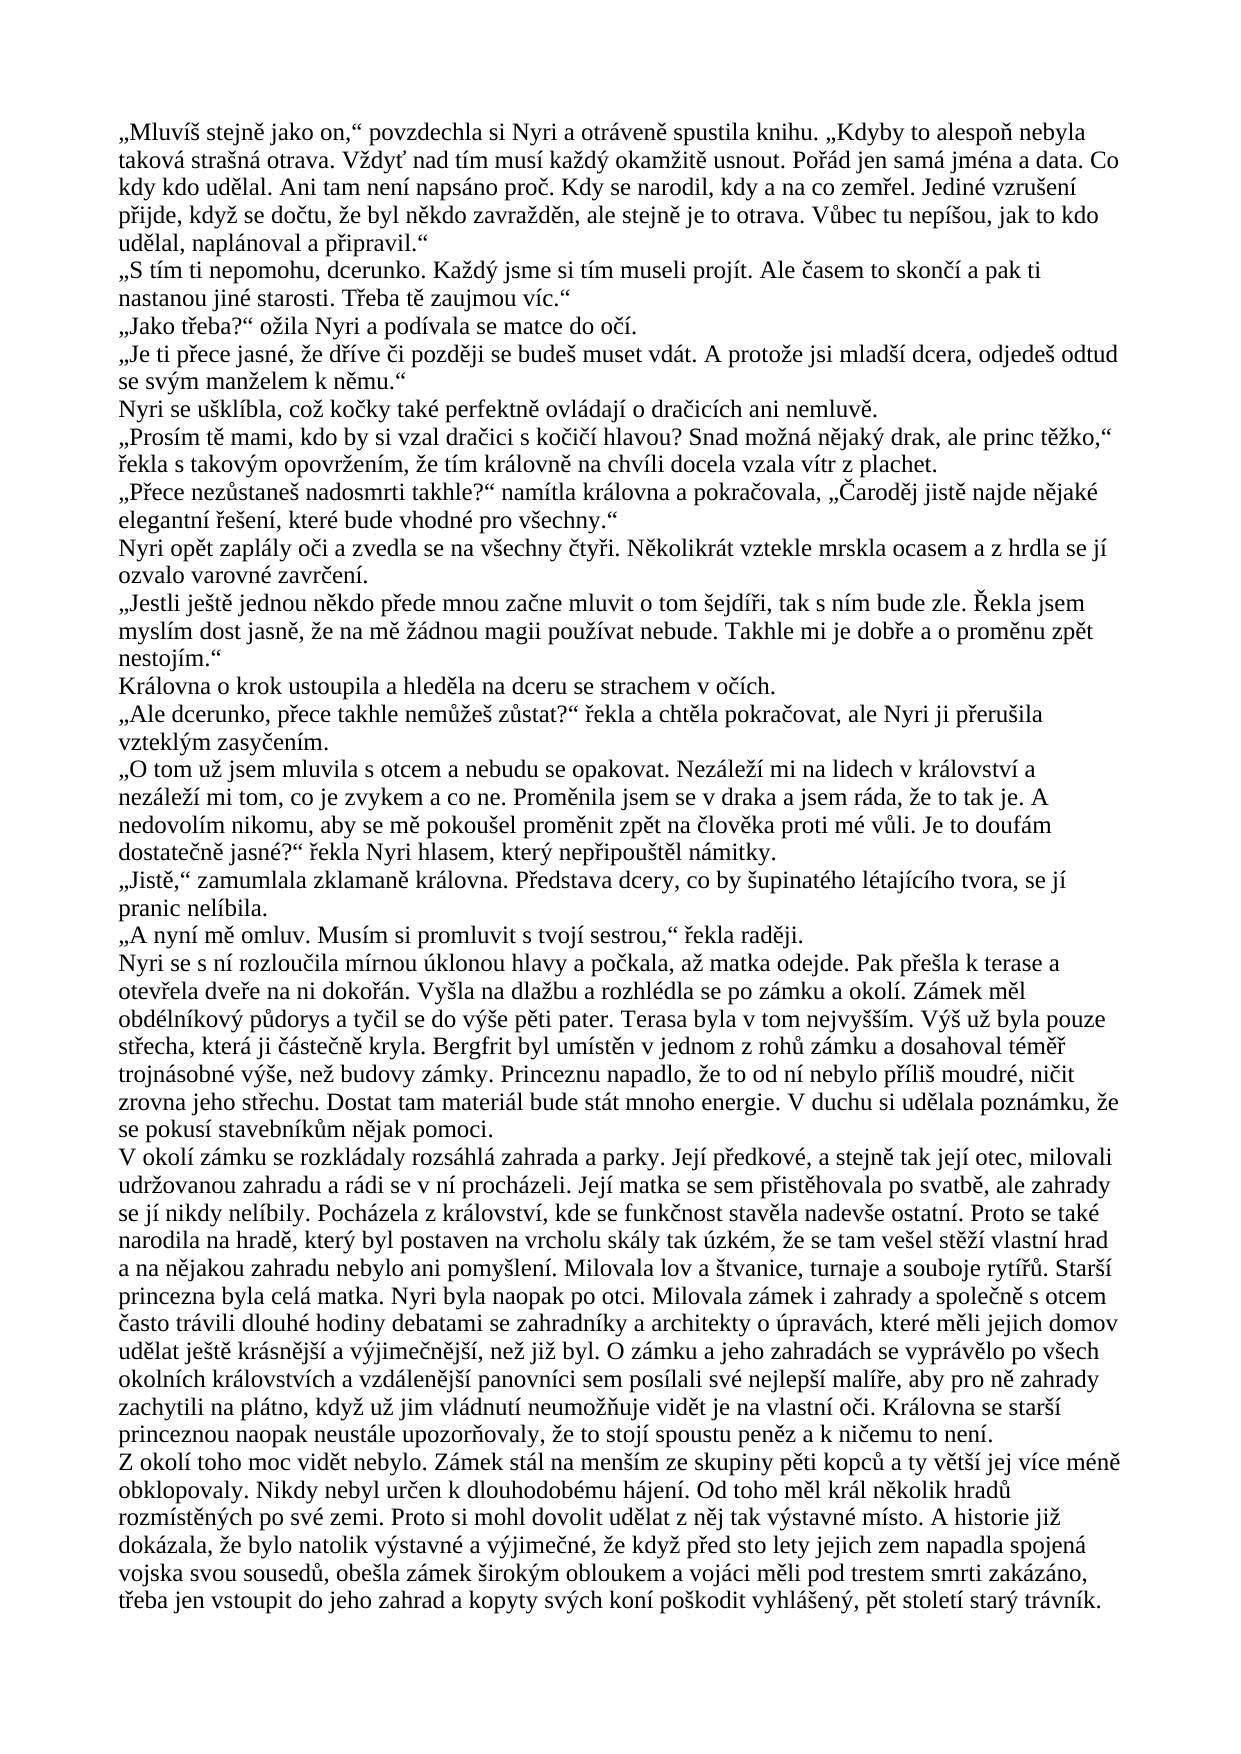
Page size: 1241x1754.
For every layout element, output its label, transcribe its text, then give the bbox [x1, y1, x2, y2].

text „Mluvíš stejně jako on,“ povzdechla si Nyri a otráveně spustila knihu. „Kdyby to alespoň nebyla taková strašná otrava. Vždyť nad tím musí každý okamžitě usnout. Pořád jen samá jména a data. Co kdy kdo udělal. Ani tam není napsáno proč. Kdy se narodil, kdy a na co zemřel. Jediné vzrušení přijde, když se dočtu, že byl někdo zavražděn, ale stejně je to otrava. Vůbec tu nepíšou, jak to kdo udělal, naplánoval a připravil.“ „S tím ti nepomohu, dcerunko. Každý jsme si tím museli projít. Ale časem to skončí a pak ti nastanou jiné starosti. Třeba tě zaujmou víc.“ „Jako třeba?“ ožila Nyri a podívala se matce do očí. „Je ti přece jasné, že dříve či později se budeš muset vdát. A protože jsi mladší dcera, odjedeš odtud se svým manželem k němu.“ Nyri se ušklíbla, což kočky také perfektně ovládají o dračicích ani nemluvě. „Prosím tě mami, kdo by si vzal dračici s kočičí hlavou? Snad možná nějaký drak, ale princ těžko,“ řekla s takovým opovržením, že tím královně na chvíli docela vzala vítr z plachet. „Přece nezůstaneš nadosmrti takhle?“ namítla královna a pokračovala, „Čaroděj jistě najde nějaké elegantní řešení, které bude vhodné pro všechny.“ Nyri opět zaplály oči a zvedla se na všechny čtyři. Několikrát vztekle mrskla ocasem a z hrdla se jí ozvalo varovné zavrčení. „Jestli ještě jednou někdo přede mnou začne mluvit o tom šejdíři, tak s ním bude zle. Řekla jsem myslím dost jasně, že na mě žádnou magii používat nebude. Takhle mi je dobře a o proměnu zpět nestojím.“ Královna o krok ustoupila a hleděla na dceru se strachem v očích. „Ale dcerunko, přece takhle nemůžeš zůstat?“ řekla a chtěla pokračovat, ale Nyri ji přerušila vzteklým zasyčením. „O tom už jsem mluvila s otcem a nebudu se opakovat. Nezáleží mi na lidech v království a nezáleží mi tom, co je zvykem a co ne. Proměnila jsem se v draka a jsem ráda, že to tak je. A nedovolím nikomu, aby se mě pokoušel proměnit zpět na člověka proti mé vůli. Je to doufám dostatečně jasné?“ řekla Nyri hlasem, který nepřipouštěl námitky. „Jistě,“ zamumlala zklamaně královna. Představa dcery, co by šupinatého létajícího tvora, se jí pranic nelíbila. „A nyní mě omluv. Musím si promluvit s tvojí sestrou,“ řekla raději. Nyri se s ní rozloučila mírnou úklonou hlavy a počkala, až matka odejde. Pak přešla k terase a otevřela dveře na ni dokořán. Vyšla na dlažbu a rozhlédla se po zámku a okolí. Zámek měl obdélníkový půdorys a tyčil se do výše pěti pater. Terasa byla v tom nejvyšším. Výš už byla pouze střecha, která ji částečně kryla. Bergfrit byl umístěn v jednom z rohů zámku a dosahoval téměř trojnásobné výše, než budovy zámky. Princeznu napadlo, že to od ní nebylo příliš moudré, ničit zrovna jeho střechu. Dostat tam materiál bude stát mnoho energie. V duchu si udělala poznámku, že se pokusí stavebníkům nějak pomoci. V okolí zámku se rozkládaly rozsáhlá zahrada a parky. Její předkové, a stejně tak její otec, milovali udržovanou zahradu a rádi se v ní procházeli. Její matka se sem přistěhovala po svatbě, ale zahrady se jí nikdy nelíbily. Pocházela z království, kde se funkčnost stavěla nadevše ostatní. Proto se také narodila na hradě, který byl postaven na vrcholu skály tak úzkém, že se tam vešel stěží vlastní hrad a na nějakou zahradu nebylo ani pomyšlení. Milovala lov a štvanice, turnaje a souboje rytířů. Starší princezna byla celá matka. Nyri byla naopak po otci. Milovala zámek i zahrady a společně s otcem často trávili dlouhé hodiny debatami se zahradníky a architekty o úpravách, které měli jejich domov udělat ještě krásnější a výjimečnější, než již byl. O zámku a jeho zahradách se vyprávělo po všech okolních královstvích a vzdálenější panovníci sem posílali své nejlepší malíře, aby pro ně zahrady zachytili na plátno, když už jim vládnutí neumožňuje vidět je na vlastní oči. Královna se starší princeznou naopak neustále upozorňovaly, že to stojí spoustu peněz a k ničemu to není. Z okolí toho moc vidět nebylo. Zámek stál na menším ze skupiny pěti kopců a ty větší jej více méně obklopovaly. Nikdy nebyl určen k dlouhodobému hájení. Od toho měl král několik hradů rozmístěných po své zemi. Proto si mohl dovolit udělat z něj tak výstavné místo. A historie již dokázala, že bylo natolik výstavné a výjimečné, že když před sto lety jejich zem napadla spojená vojska svou sousedů, obešla zámek širokým obloukem a vojáci měli pod trestem smrti zakázáno, třeba jen vstoupit do jeho zahrad a kopyty svých koní poškodit vyhlášený, pět století starý trávník. [118, 118, 1122, 1614]
